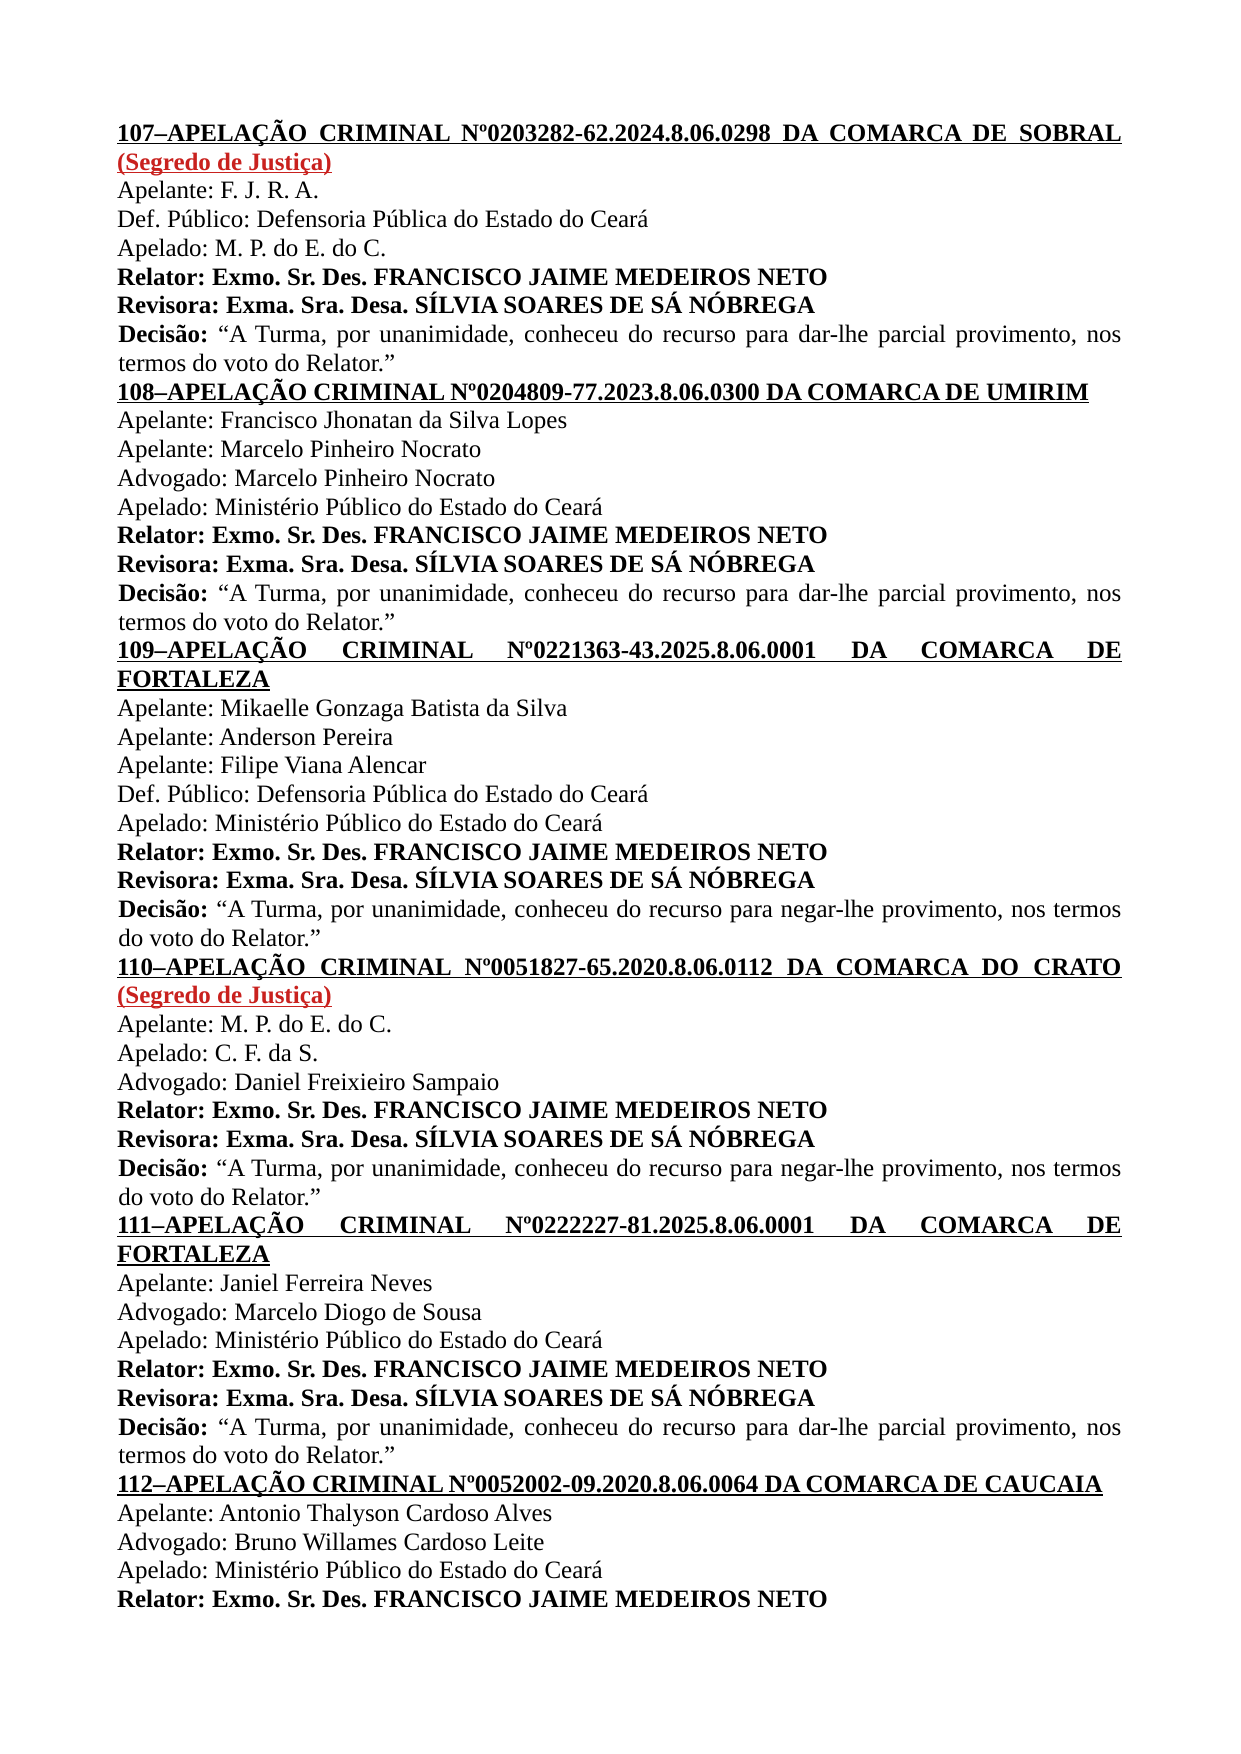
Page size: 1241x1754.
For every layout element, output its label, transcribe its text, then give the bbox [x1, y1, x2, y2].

text (Segredo de Justiça) [117, 978, 1122, 1009]
text Apelado: M. P. do E. do C. [117, 233, 1122, 262]
text Apelante: Antonio Thalyson Cardoso Alves [117, 1498, 1122, 1527]
text Def. Público: Defensoria Pública do Estado do Ceará [117, 779, 1122, 808]
text Revisora: Exma. Sra. Desa. SÍLVIA SOARES DE SÁ NÓBREGA [117, 1383, 1122, 1412]
text Apelado: Ministério Público do Estado do Ceará [117, 1556, 1122, 1584]
text Apelante: F. J. R. A. [117, 176, 1122, 204]
text Relator: Exmo. Sr. Des. FRANCISCO JAIME MEDEIROS NETO [117, 1096, 1122, 1124]
text 107–APELAÇÃO CRIMINAL Nº0203282-62.2024.8.06.0298 DA COMARCA DE SOBRAL [117, 118, 1122, 143]
text Apelado: Ministério Público do Estado do Ceará [117, 808, 1122, 837]
text Revisora: Exma. Sra. Desa. SÍLVIA SOARES DE SÁ NÓBREGA [117, 549, 1122, 578]
text Relator: Exmo. Sr. Des. FRANCISCO JAIME MEDEIROS NETO [117, 837, 1122, 866]
text Relator: Exmo. Sr. Des. FRANCISCO JAIME MEDEIROS NETO [117, 262, 1122, 291]
text Advogado: Bruno Willames Cardoso Leite [117, 1527, 1122, 1556]
text Decisão: “A Turma, por unanimidade, conheceu do recurso para negar-lhe provimento, nos termos do voto do Relator.” [118, 894, 1122, 952]
text Revisora: Exma. Sra. Desa. SÍLVIA SOARES DE SÁ NÓBREGA [117, 291, 1122, 319]
text Decisão: “A Turma, por unanimidade, conheceu do recurso para dar-lhe parcial provimento, nos termos do voto do Relator.” [118, 319, 1122, 377]
text Revisora: Exma. Sra. Desa. SÍLVIA SOARES DE SÁ NÓBREGA [117, 866, 1122, 894]
text Apelado: C. F. da S. [117, 1038, 1122, 1067]
text Def. Público: Defensoria Pública do Estado do Ceará [117, 204, 1122, 233]
text 111–APELAÇÃO CRIMINAL Nº0222227-81.2025.8.06.0001 DA COMARCA DE [117, 1211, 1122, 1236]
text Relator: Exmo. Sr. Des. FRANCISCO JAIME MEDEIROS NETO [117, 1354, 1122, 1383]
text FORTALEZA [117, 1237, 1122, 1268]
text Revisora: Exma. Sra. Desa. SÍLVIA SOARES DE SÁ NÓBREGA [117, 1124, 1122, 1153]
text Apelante: M. P. do E. do C. [117, 1009, 1122, 1038]
text 109–APELAÇÃO CRIMINAL Nº0221363-43.2025.8.06.0001 DA COMARCA DE [117, 636, 1122, 661]
text 110–APELAÇÃO CRIMINAL Nº0051827-65.2020.8.06.0112 DA COMARCA DO CRATO [117, 952, 1122, 977]
text Apelante: Filipe Viana Alencar [117, 751, 1122, 779]
text Apelado: Ministério Público do Estado do Ceará [117, 492, 1122, 521]
text FORTALEZA [117, 662, 1122, 693]
text Relator: Exmo. Sr. Des. FRANCISCO JAIME MEDEIROS NETO [117, 1584, 1122, 1613]
text Advogado: Daniel Freixieiro Sampaio [117, 1067, 1122, 1096]
text 112–APELAÇÃO CRIMINAL Nº0052002-09.2020.8.06.0064 DA COMARCA DE CAUCAIA [117, 1469, 1122, 1498]
text Apelante: Francisco Jhonatan da Silva Lopes [117, 406, 1122, 434]
text Apelante: Mikaelle Gonzaga Batista da Silva [117, 693, 1122, 722]
text Apelante: Anderson Pereira [117, 722, 1122, 751]
text Apelante: Janiel Ferreira Neves [117, 1268, 1122, 1297]
text Decisão: “A Turma, por unanimidade, conheceu do recurso para dar-lhe parcial provimento, nos termos do voto do Relator.” [118, 578, 1122, 636]
text Relator: Exmo. Sr. Des. FRANCISCO JAIME MEDEIROS NETO [117, 521, 1122, 549]
text Decisão: “A Turma, por unanimidade, conheceu do recurso para negar-lhe provimento, nos termos do voto do Relator.” [118, 1153, 1122, 1211]
text Apelante: Marcelo Pinheiro Nocrato [117, 434, 1122, 463]
text Decisão: “A Turma, por unanimidade, conheceu do recurso para dar-lhe parcial provimento, nos termos do voto do Relator.” [118, 1412, 1122, 1469]
text 108–APELAÇÃO CRIMINAL Nº0204809-77.2023.8.06.0300 DA COMARCA DE UMIRIM [117, 377, 1122, 406]
text (Segredo de Justiça) [117, 144, 1122, 176]
text Advogado: Marcelo Pinheiro Nocrato [117, 463, 1122, 492]
text Advogado: Marcelo Diogo de Sousa [117, 1297, 1122, 1326]
text Apelado: Ministério Público do Estado do Ceará [117, 1326, 1122, 1354]
